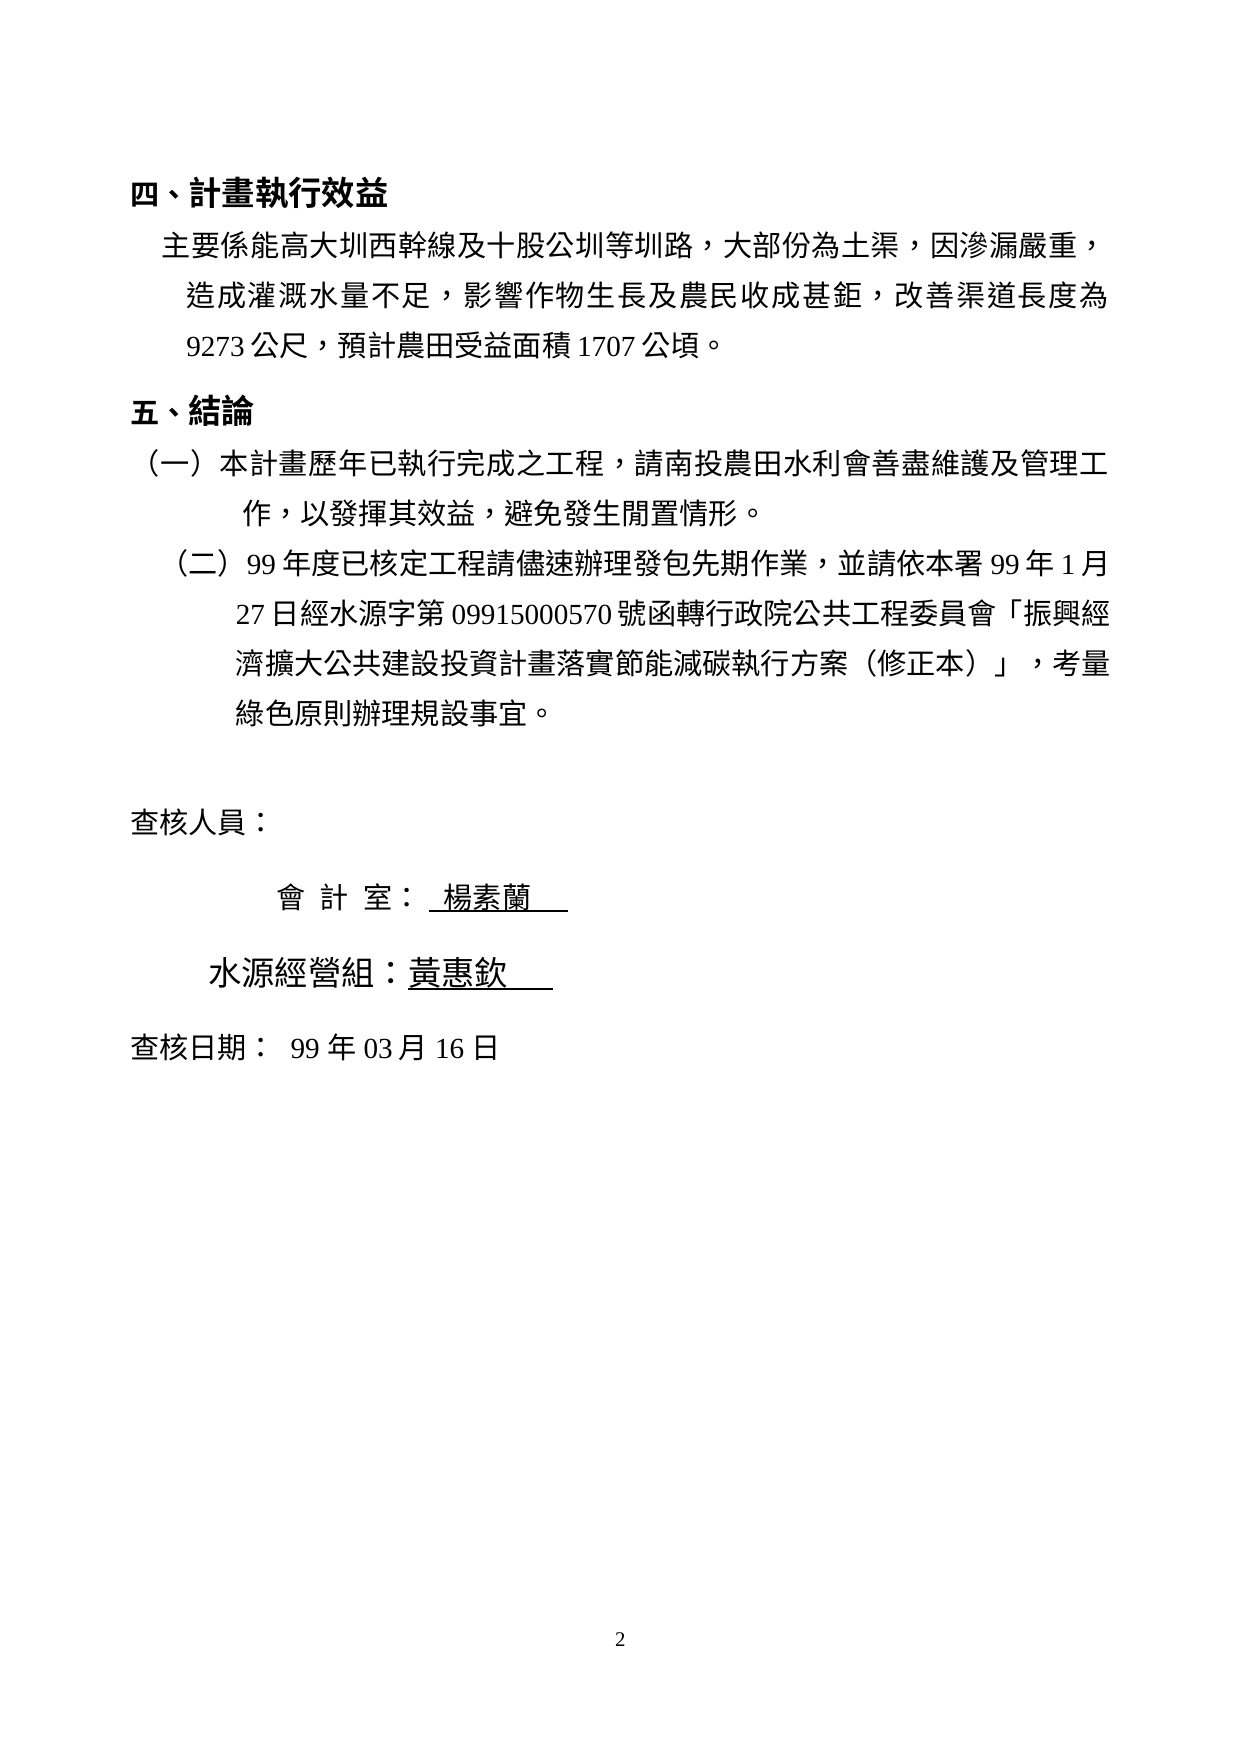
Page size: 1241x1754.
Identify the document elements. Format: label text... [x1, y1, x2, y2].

text 五、結論 [130, 383, 1110, 433]
text 四、計畫執行效益 [130, 164, 1110, 214]
text （二）99年度已核定工程請儘速辦理發包先期作業，並請依本署99年1月27日經水源字第09915000570號函轉行政院公共工程委員會「振興經濟擴大公共建設投資計畫落實節能減碳執行方案（修正本）」，考量綠色原則辦理規設事宜。 [159, 533, 1110, 733]
text 查核人員： [130, 783, 1110, 858]
text 水源經營組：黃惠欽 [130, 933, 1110, 1008]
text 會 計 室： 楊素蘭 [130, 858, 1110, 933]
text （一）本計畫歷年已執行完成之工程，請南投農田水利會善盡維護及管理工作，以發揮其效益，避免發生閒置情形。 [112, 433, 1110, 533]
text 主要係能高大圳西幹線及十股公圳等圳路，大部份為土渠，因滲漏嚴重，造成灌溉水量不足，影響作物生長及農民收成甚鉅，改善渠道長度為9273公尺，預計農田受益面積1707公頃。 [130, 214, 1110, 364]
text 查核日期： 99 年 03月 16 日 [130, 1008, 1110, 1083]
